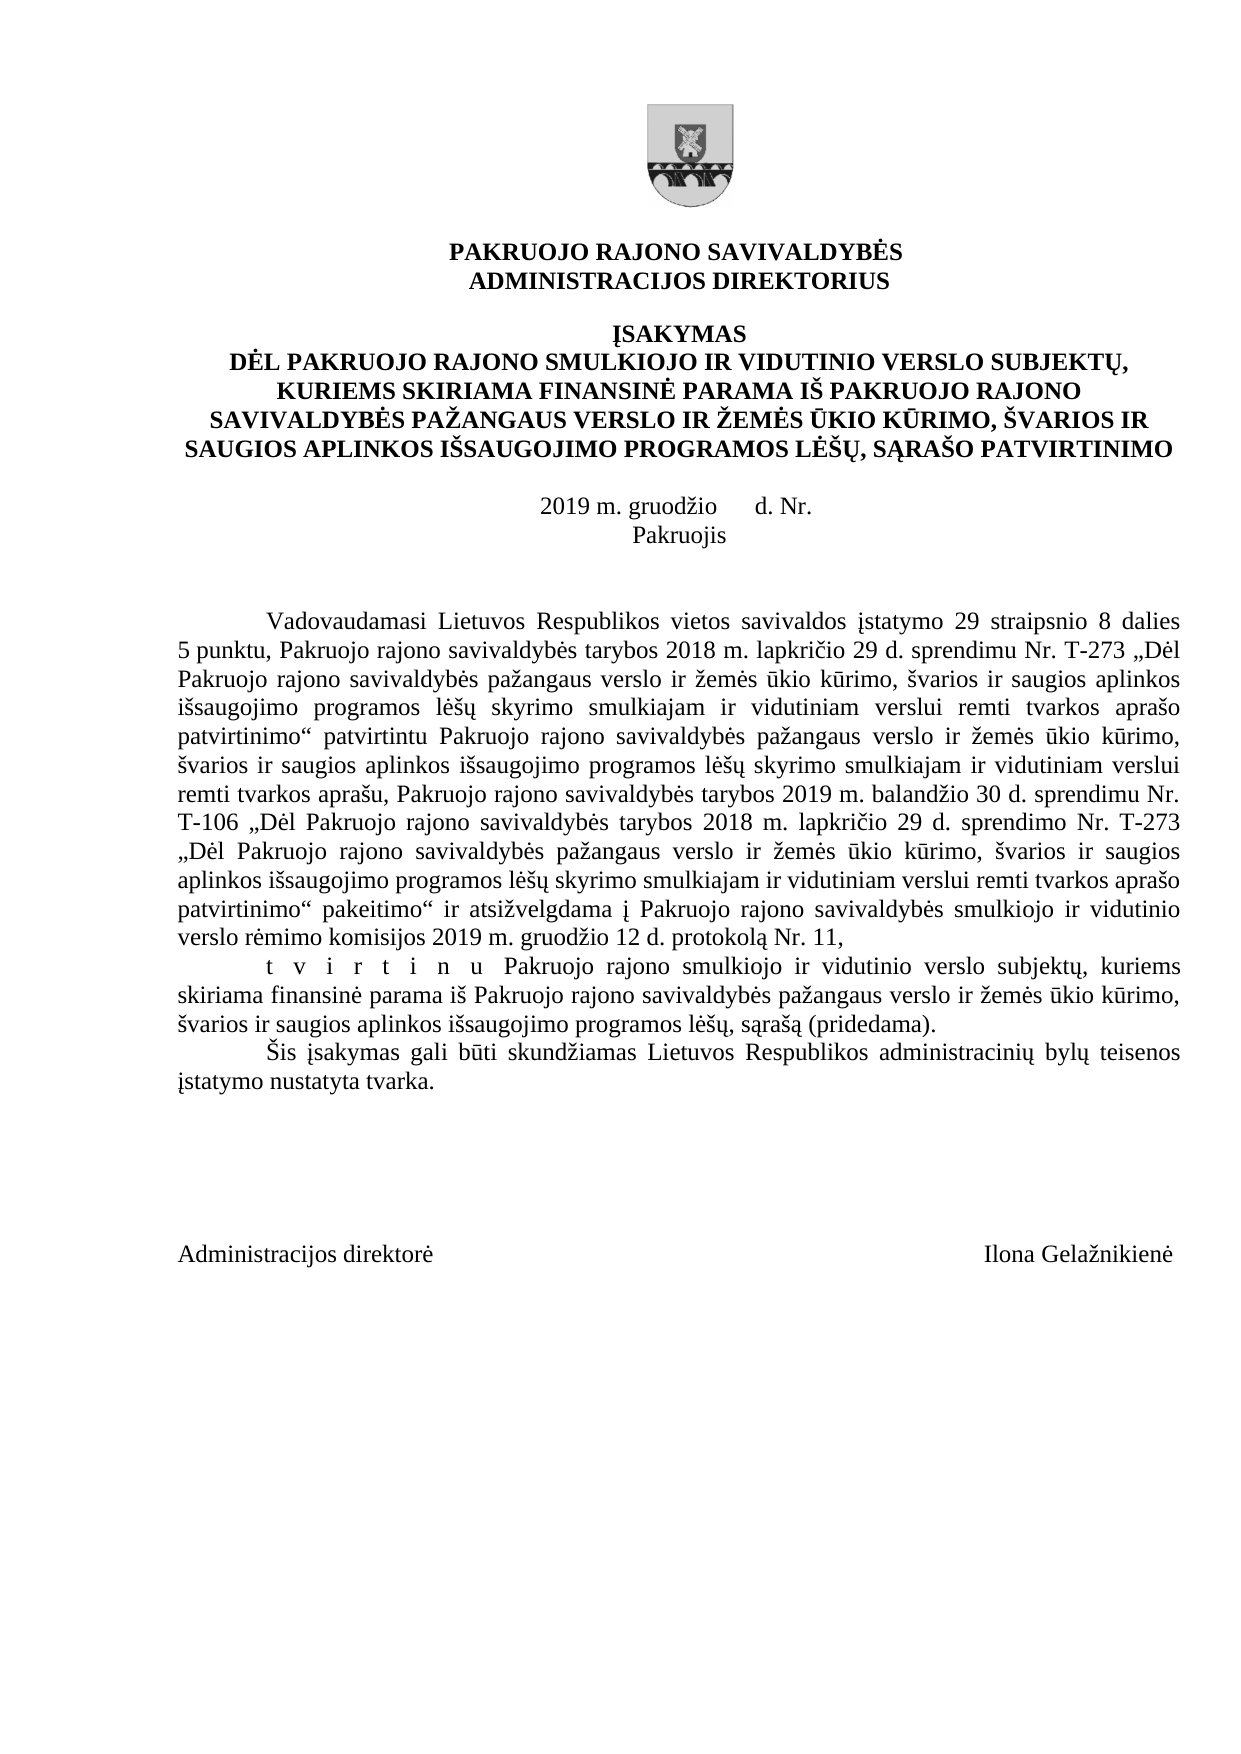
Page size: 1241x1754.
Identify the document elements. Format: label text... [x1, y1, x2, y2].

text t v i r t i n u Pakruojo rajono smulkiojo ir vidutinio verslo subjektų, kuriems skiriama finansinė parama iš Pakruojo rajono savivaldybės pažangaus verslo ir žemės ūkio kūrimo, švarios ir saugios aplinkos išsaugojimo programos lėšų, sąrašą (pridedama). [177, 951, 1181, 1037]
text Pakruojis [177, 520, 1181, 549]
text DĖL PAKRUOJO RAJONO SMULKIOJO IR VIDUTINIO VERSLO SUBJEKTŲ, KURIEMS SKIRIAMA FINANSINĖ PARAMA IŠ PAKRUOJO RAJONO SAVIVALDYBĖS PAŽANGAUS VERSLO IR ŽEMĖS ŪKIO KŪRIMO, ŠVARIOS IR SAUGIOS APLINKOS IŠSAUGOJIMO PROGRAMOS LĖŠŲ, SĄRAŠO PATVIRTINIMO [177, 347, 1181, 462]
text PAKRUOJO RAJONO SAVIVALDYBĖS [177, 237, 1181, 266]
text ADMINISTRACIJOS DIREKTORIUS [177, 266, 1181, 295]
text ĮSAKYMAS [177, 319, 1181, 347]
text Vadovaudamasi Lietuvos Respublikos vietos savivaldos įstatymo 29 straipsnio 8 dalies 5 punktu, Pakruojo rajono savivaldybės tarybos 2018 m. lapkričio 29 d. sprendimu Nr. T-273 „Dėl Pakruojo rajono savivaldybės pažangaus verslo ir žemės ūkio kūrimo, švarios ir saugios aplinkos išsaugojimo programos lėšų skyrimo smulkiajam ir vidutiniam verslui remti tvarkos aprašo patvirtinimo“ patvirtintu Pakruojo rajono savivaldybės pažangaus verslo ir žemės ūkio kūrimo, švarios ir saugios aplinkos išsaugojimo programos lėšų skyrimo smulkiajam ir vidutiniam verslui remti tvarkos aprašu, Pakruojo rajono savivaldybės tarybos 2019 m. balandžio 30 d. sprendimu Nr. T-106 „Dėl Pakruojo rajono savivaldybės tarybos 2018 m. lapkričio 29 d. sprendimo Nr. T-273 „Dėl Pakruojo rajono savivaldybės pažangaus verslo ir žemės ūkio kūrimo, švarios ir saugios aplinkos išsaugojimo programos lėšų skyrimo smulkiajam ir vidutiniam verslui remti tvarkos aprašo patvirtinimo“ pakeitimo“ ir atsižvelgdama į Pakruojo rajono savivaldybės smulkiojo ir vidutinio verslo rėmimo komisijos 2019 m. gruodžio 12 d. protokolą Nr. 11, [177, 606, 1181, 951]
list Administracijos direktorė Ilona Gelažnikienė [177, 1239, 1181, 1267]
list Šis įsakymas gali būti skundžiamas Lietuvos Respublikos administracinių bylų teisenos įstatymo nustatyta tvarka. [177, 1037, 1181, 1095]
text 2019 m. gruodžio d. Nr. [177, 491, 1181, 520]
